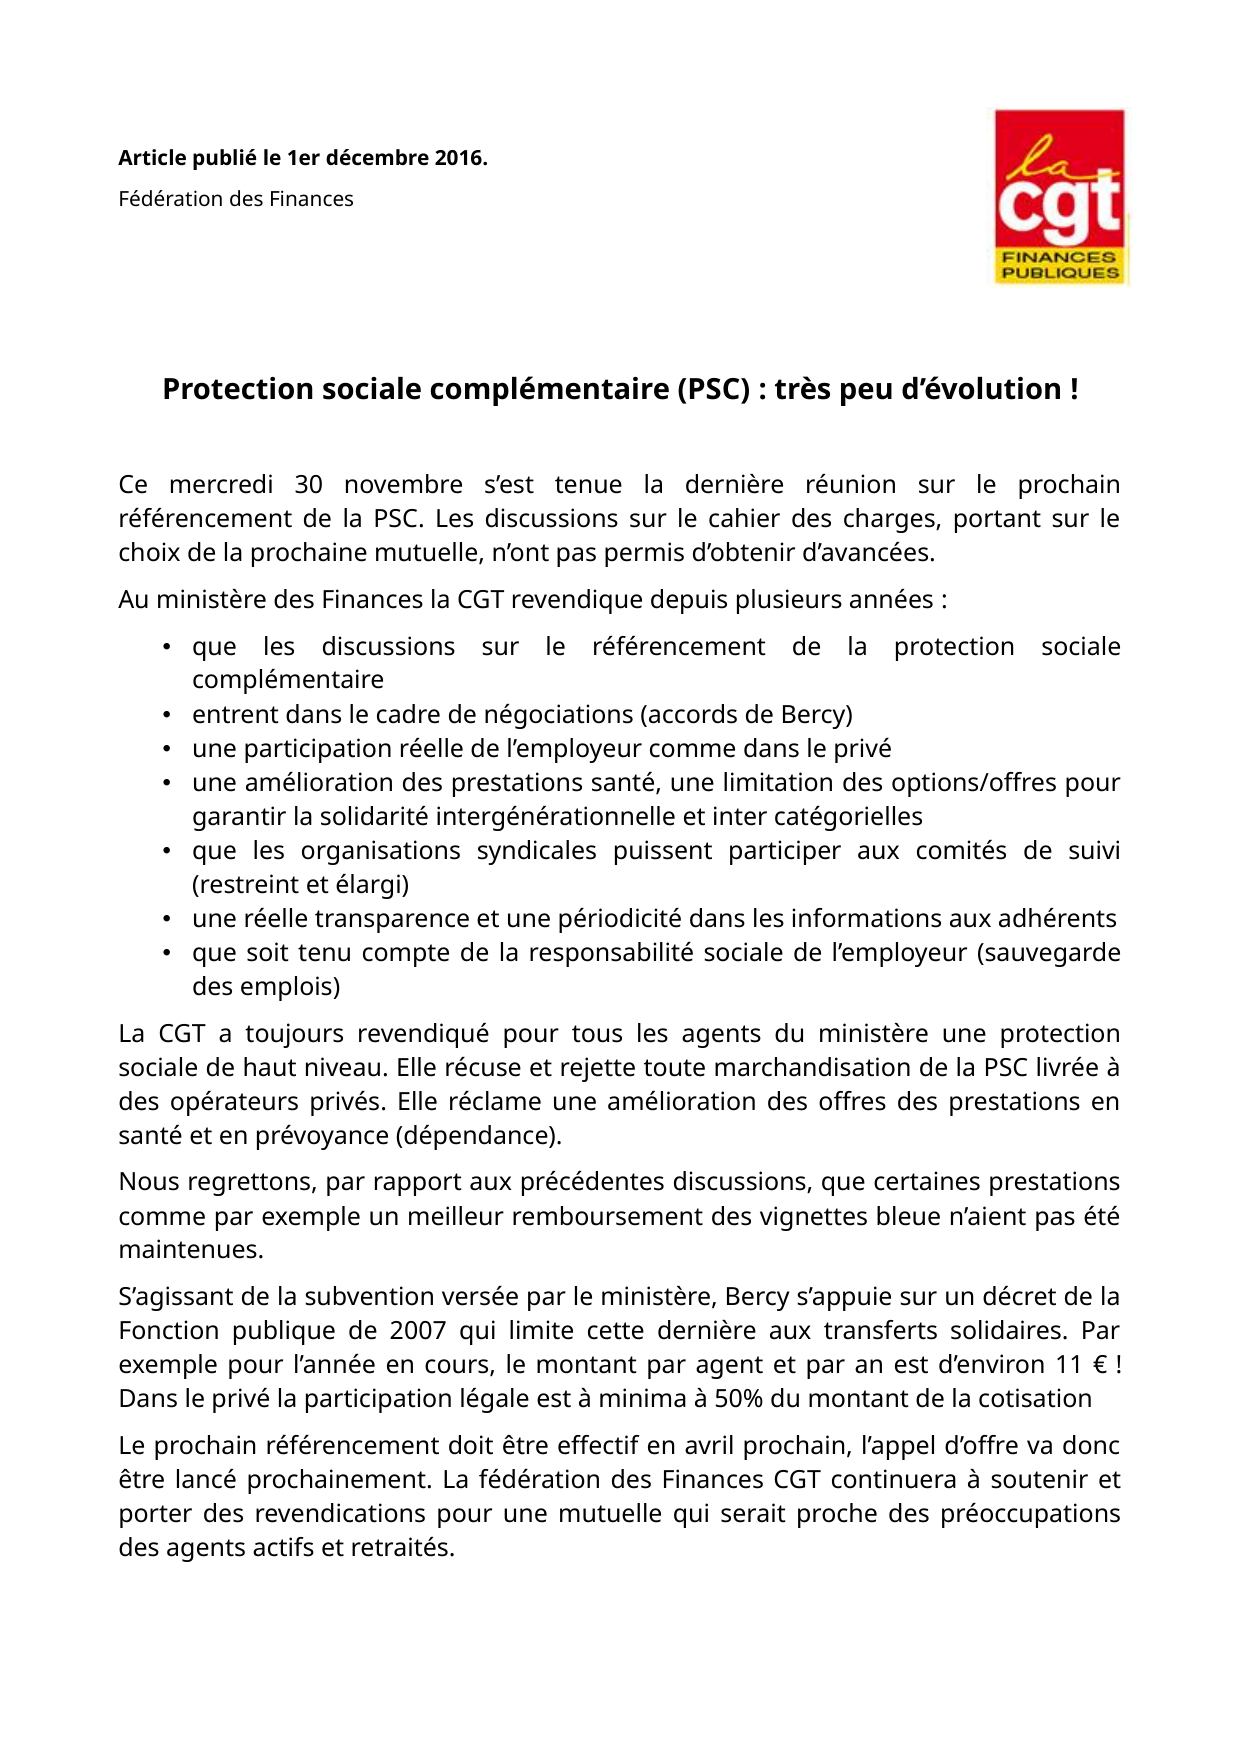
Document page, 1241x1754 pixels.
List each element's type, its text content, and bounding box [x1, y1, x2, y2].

list une réelle transparence et une périodicité dans les informations aux adhérents [162, 901, 1122, 935]
list une amélioration des prestations santé, une limitation des options/offres pour garantir la solidarité intergénérationnelle et inter catégorielles [162, 764, 1122, 832]
list une participation réelle de l’employeur comme dans le privé [162, 730, 1122, 764]
text La CGT a toujours revendiqué pour tous les agents du ministère une protection sociale de haut niveau. Elle récuse et rejette toute marchandisation de la PSC livrée à des opérateurs privés. Elle réclame une amélioration des offres des prestations en santé et en prévoyance (dépendance). [118, 1015, 1122, 1152]
text Au ministère des Finances la CGT revendique depuis plusieurs années : [118, 582, 1122, 616]
subtitle Article publié le 1er décembre 2016. [118, 143, 985, 172]
list que les organisations syndicales puissent participer aux comités de suivi (restreint et élargi) [162, 832, 1122, 901]
text Ce mercredi 30 novembre s’est tenue la dernière réunion sur le prochain référencement de la PSC. Les discussions sur le cahier des charges, portant sur le choix de la prochaine mutuelle, n’ont pas permis d’obtenir d’avancées. [118, 467, 1122, 569]
text Fédération des Finances [118, 184, 985, 212]
list que soit tenu compte de la responsabilité sociale de l’employeur (sauvegarde des emplois) [162, 935, 1122, 1003]
subtitle Protection sociale complémentaire (PSC) : très peu d’évolution ! [118, 368, 1122, 408]
text S’agissant de la subvention versée par le ministère, Bercy s’appuie sur un décret de la Fonction publique de 2007 qui limite cette dernière aux transferts solidaires. Par exemple pour l’année en cours, le montant par agent et par an est d’environ 11 € ! Dans le privé la participation légale est à minima à 50% du montant de la cotisation [118, 1279, 1122, 1415]
text Le prochain référencement doit être effectif en avril prochain, l’appel d’offre va donc être lancé prochainement. La fédération des Finances CGT continuera à soutenir et porter des revendications pour une mutuelle qui serait proche des préoccupations des agents actifs et retraités. [118, 1427, 1122, 1564]
list que les discussions sur le référencement de la protection sociale complémentaire [162, 628, 1122, 696]
picture [985, 107, 1133, 288]
list entrent dans le cadre de négociations (accords de Bercy) [162, 696, 1122, 730]
text Nous regrettons, par rapport aux précédentes discussions, que certaines prestations comme par exemple un meilleur remboursement des vignettes bleue n’aient pas été maintenues. [118, 1164, 1122, 1266]
